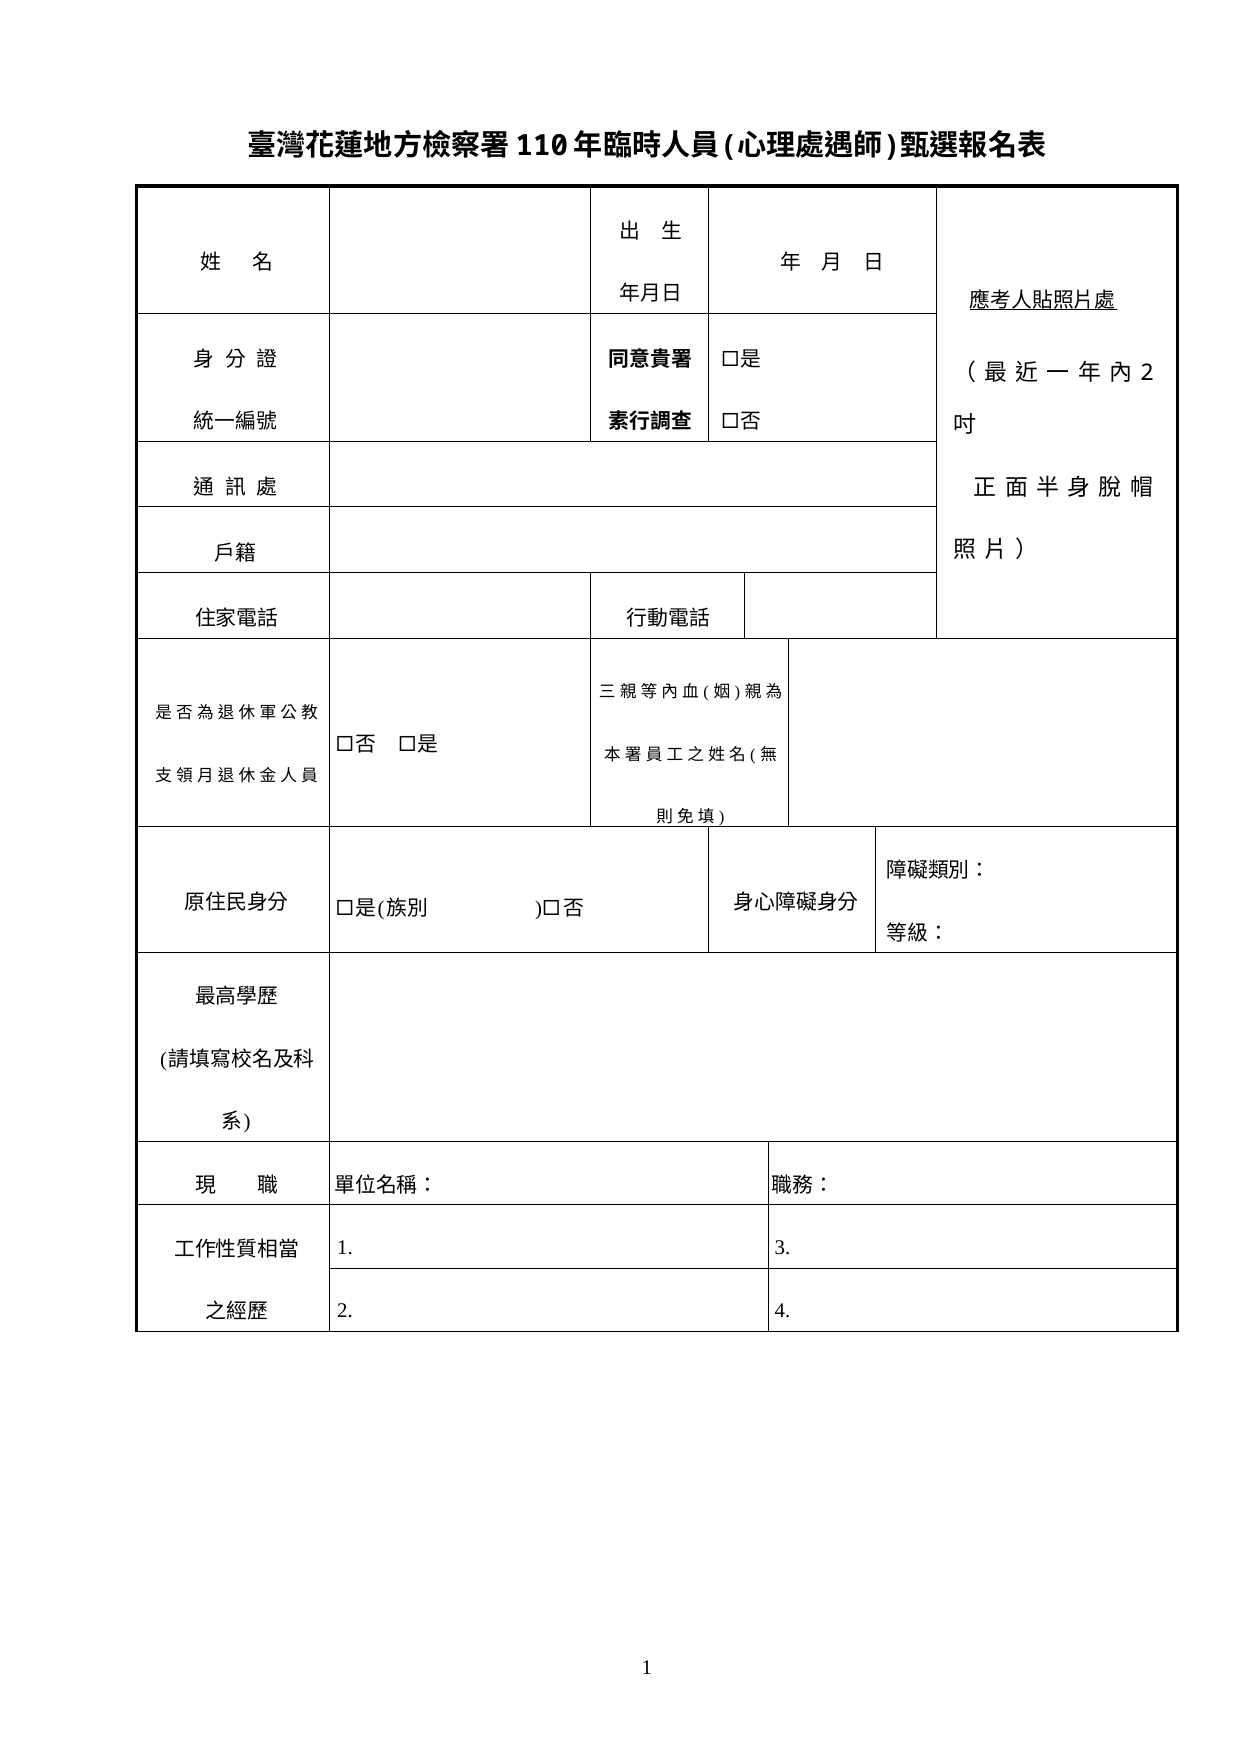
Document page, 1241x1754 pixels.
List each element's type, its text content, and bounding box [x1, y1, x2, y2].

table_cell 工作性質相當 之經歷 [138, 1205, 329, 1331]
table_cell 身心障礙身分 [709, 827, 875, 952]
table_cell 3. [769, 1205, 1176, 1268]
table_header 應考人貼照片處 （最近一年內2吋 正面半身脫帽照片） [937, 188, 1176, 637]
table_cell 4. [769, 1269, 1176, 1331]
table_cell 行動電話 [591, 573, 744, 637]
table_cell [789, 639, 1176, 826]
table_header [330, 188, 590, 312]
table_cell [330, 314, 590, 441]
table_header 年 月 日 [709, 188, 936, 312]
table_header 出 生 年月日 [591, 188, 708, 312]
text 臺灣花蓮地方檢察署110年臨時人員(心理處遇師)甄選報名表 [136, 115, 1157, 165]
table_cell 同意貴署 素行調查 [591, 314, 708, 441]
table_cell 1. [330, 1205, 768, 1268]
table_cell [330, 507, 936, 572]
table_cell 職務： [769, 1142, 1176, 1204]
table_cell [330, 573, 590, 637]
table_cell 三親等內血(姻)親為本署員工之姓名(無則免填) [591, 639, 788, 826]
table_cell 戶籍 [138, 507, 329, 572]
table_cell 否 是 [330, 639, 590, 826]
table_cell 原住民身分 [138, 827, 329, 952]
table_header 姓 名 [138, 188, 329, 312]
table_cell 通 訊 處 [138, 442, 329, 506]
table_cell [745, 573, 936, 637]
table_cell [330, 442, 936, 506]
table_cell 身 分 證 統一編號 [138, 314, 329, 441]
table_cell [330, 953, 1176, 1141]
table_cell 最高學歷 (請填寫校名及科系) [138, 953, 329, 1141]
table_cell 住家電話 [138, 573, 329, 637]
table_cell 是(族別 )否 [330, 827, 708, 952]
table_cell 2. [330, 1269, 768, 1331]
table_cell 是 否 [709, 314, 936, 441]
table_cell 障礙類別： 等級： [876, 827, 1176, 952]
table_cell 單位名稱： [330, 1142, 768, 1204]
table_cell 現 職 [138, 1142, 329, 1204]
table_cell 是否為退休軍公教支領月退休金人員 [138, 639, 329, 826]
